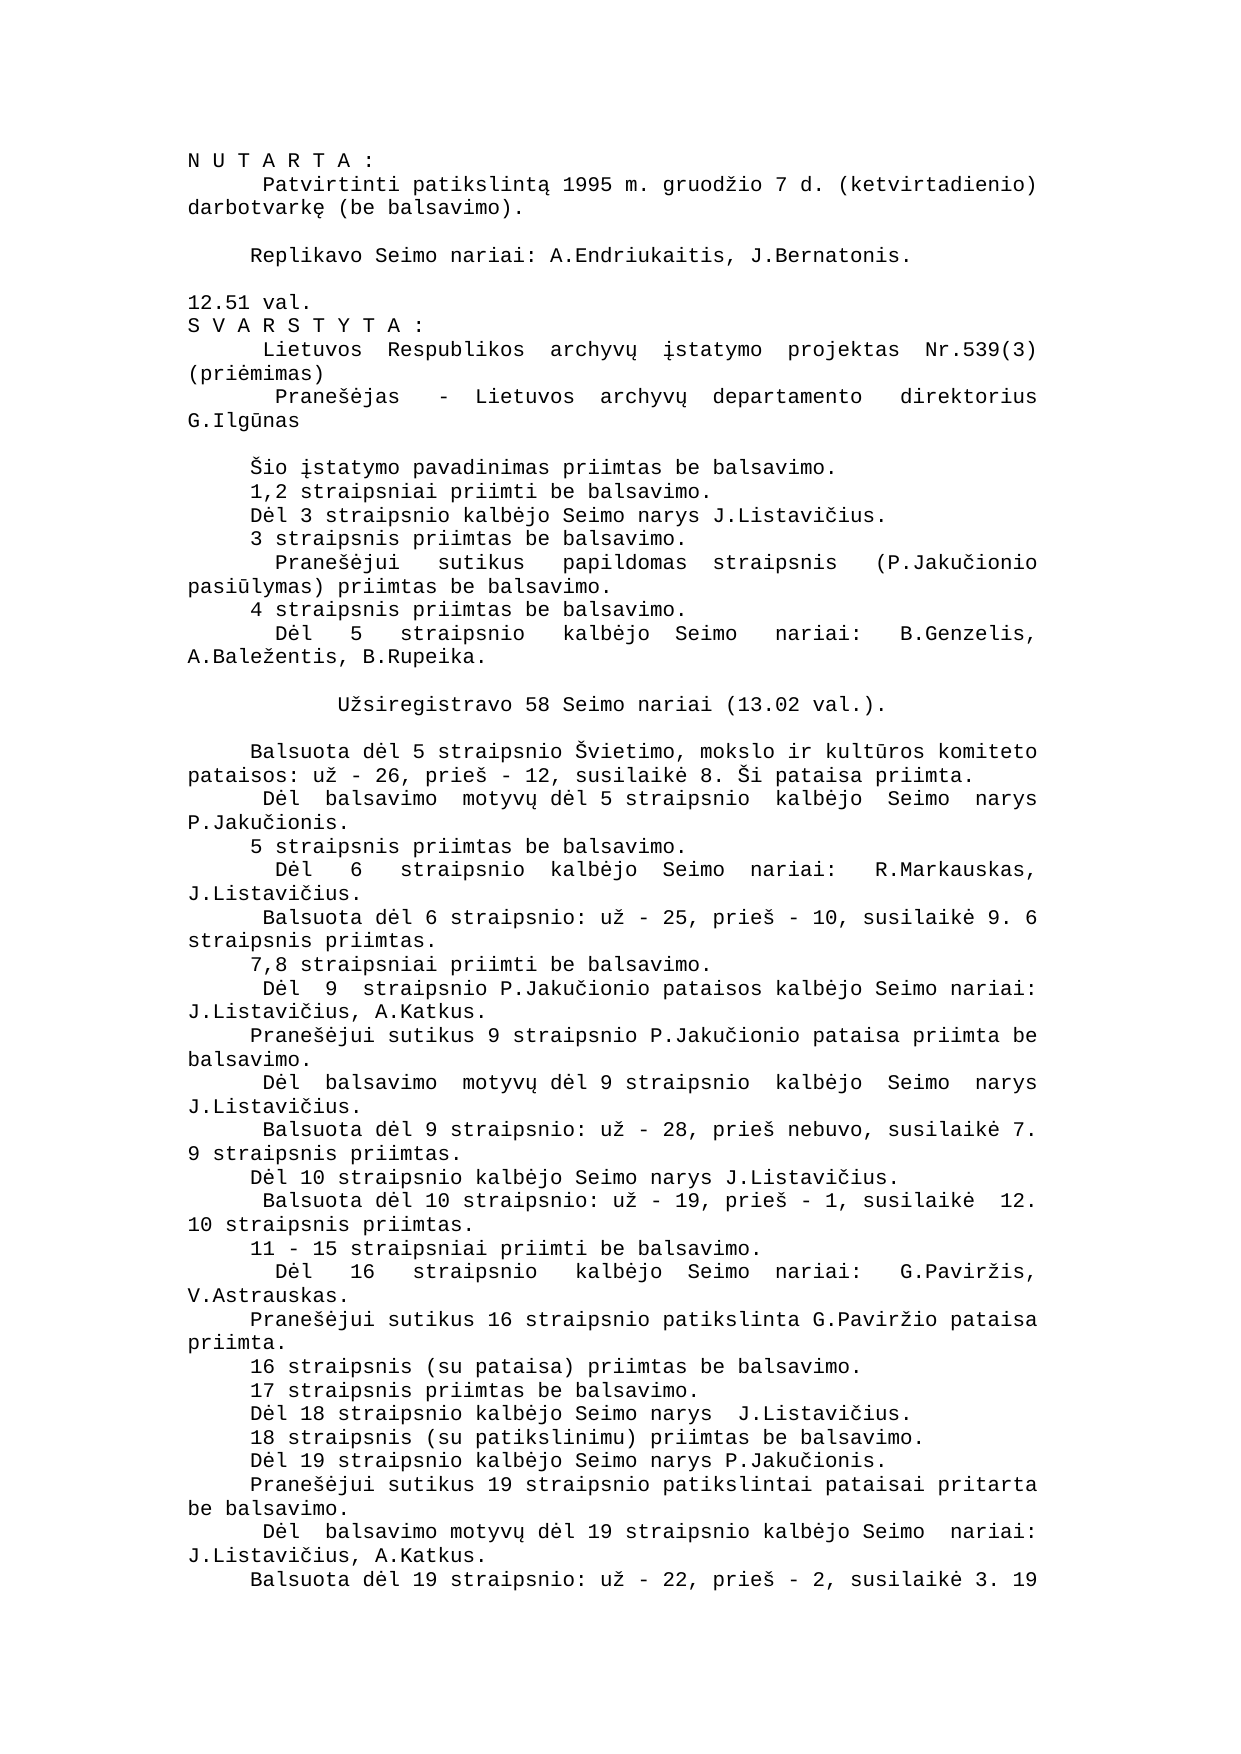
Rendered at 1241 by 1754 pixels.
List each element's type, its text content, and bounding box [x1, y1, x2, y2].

text darbotvarkę (be balsavimo). [187, 197, 1053, 221]
text 10 straipsnis priimtas. [187, 1214, 1053, 1238]
text Dėl 9 straipsnio P.Jakučionio pataisos kalbėjo Seimo nariai: [187, 978, 1053, 1001]
text Pranešėjas - Lietuvos archyvų departamento direktorius [187, 386, 1053, 410]
text Dėl balsavimo motyvų dėl 9 straipsnio kalbėjo Seimo narys [187, 1072, 1053, 1096]
text J.Listavičius. [187, 1096, 1053, 1119]
text Dėl 19 straipsnio kalbėjo Seimo narys P.Jakučionis. [187, 1451, 1053, 1474]
text Replikavo Seimo nariai: A.Endriukaitis, J.Bernatonis. [187, 244, 1053, 268]
text be balsavimo. [187, 1498, 1053, 1521]
text balsavimo. [187, 1048, 1053, 1072]
text J.Listavičius. [187, 883, 1053, 907]
text Pranešėjui sutikus 19 straipsnio patikslintai pataisai pritarta [187, 1474, 1053, 1498]
text V.Astrauskas. [187, 1285, 1053, 1309]
text pasiūlymas) priimtas be balsavimo. [187, 576, 1053, 599]
text Pranešėjui sutikus papildomas straipsnis (P.Jakučionio [187, 552, 1053, 576]
text Užsiregistravo 58 Seimo nariai (13.02 val.). [187, 694, 1053, 717]
text J.Listavičius, A.Katkus. [187, 1001, 1053, 1025]
text N U T A R T A : [187, 150, 1053, 174]
text 18 straipsnis (su patikslinimu) priimtas be balsavimo. [187, 1427, 1053, 1451]
text 17 straipsnis priimtas be balsavimo. [187, 1379, 1053, 1403]
text Pranešėjui sutikus 16 straipsnio patikslinta G.Paviržio pataisa [187, 1309, 1053, 1332]
text pataisos: už - 26, prieš - 12, susilaikė 8. Ši pataisa priimta. [187, 765, 1053, 788]
text Balsuota dėl 9 straipsnio: už - 28, prieš nebuvo, susilaikė 7. [187, 1119, 1053, 1143]
text Šio įstatymo pavadinimas priimtas be balsavimo. [187, 457, 1053, 481]
text G.Ilgūnas [187, 410, 1053, 434]
text 7,8 straipsniai priimti be balsavimo. [187, 954, 1053, 978]
text Balsuota dėl 10 straipsnio: už - 19, prieš - 1, susilaikė 12. [187, 1190, 1053, 1214]
text Dėl 10 straipsnio kalbėjo Seimo narys J.Listavičius. [187, 1167, 1053, 1190]
text A.Baležentis, B.Rupeika. [187, 647, 1053, 670]
text straipsnis priimtas. [187, 930, 1053, 954]
text Balsuota dėl 19 straipsnio: už - 22, prieš - 2, susilaikė 3. 19 [187, 1569, 1053, 1592]
text Dėl 3 straipsnio kalbėjo Seimo narys J.Listavičius. [187, 505, 1053, 528]
text 5 straipsnis priimtas be balsavimo. [187, 836, 1053, 859]
text Pranešėjui sutikus 9 straipsnio P.Jakučionio pataisa priimta be [187, 1025, 1053, 1048]
text 11 - 15 straipsniai priimti be balsavimo. [187, 1238, 1053, 1261]
text 9 straipsnis priimtas. [187, 1143, 1053, 1167]
text Dėl 5 straipsnio kalbėjo Seimo nariai: B.Genzelis, [187, 623, 1053, 647]
text Dėl balsavimo motyvų dėl 19 straipsnio kalbėjo Seimo nariai: [187, 1521, 1053, 1545]
text Lietuvos Respublikos archyvų įstatymo projektas Nr.539(3) [187, 339, 1053, 363]
text 12.51 val. [187, 292, 1053, 316]
text 1,2 straipsniai priimti be balsavimo. [187, 481, 1053, 505]
text P.Jakučionis. [187, 812, 1053, 836]
text Dėl 6 straipsnio kalbėjo Seimo nariai: R.Markauskas, [187, 859, 1053, 883]
text Balsuota dėl 5 straipsnio Švietimo, mokslo ir kultūros komiteto [187, 741, 1053, 765]
text S V A R S T Y T A : [187, 316, 1053, 339]
text priimta. [187, 1332, 1053, 1356]
text 3 straipsnis priimtas be balsavimo. [187, 528, 1053, 552]
text Dėl balsavimo motyvų dėl 5 straipsnio kalbėjo Seimo narys [187, 788, 1053, 812]
text (priėmimas) [187, 363, 1053, 386]
text 4 straipsnis priimtas be balsavimo. [187, 599, 1053, 623]
text J.Listavičius, A.Katkus. [187, 1545, 1053, 1569]
text Patvirtinti patikslintą 1995 m. gruodžio 7 d. (ketvirtadienio) [187, 174, 1053, 197]
text Balsuota dėl 6 straipsnio: už - 25, prieš - 10, susilaikė 9. 6 [187, 907, 1053, 930]
text Dėl 18 straipsnio kalbėjo Seimo narys J.Listavičius. [187, 1403, 1053, 1427]
text Dėl 16 straipsnio kalbėjo Seimo nariai: G.Paviržis, [187, 1261, 1053, 1285]
text 16 straipsnis (su pataisa) priimtas be balsavimo. [187, 1356, 1053, 1379]
